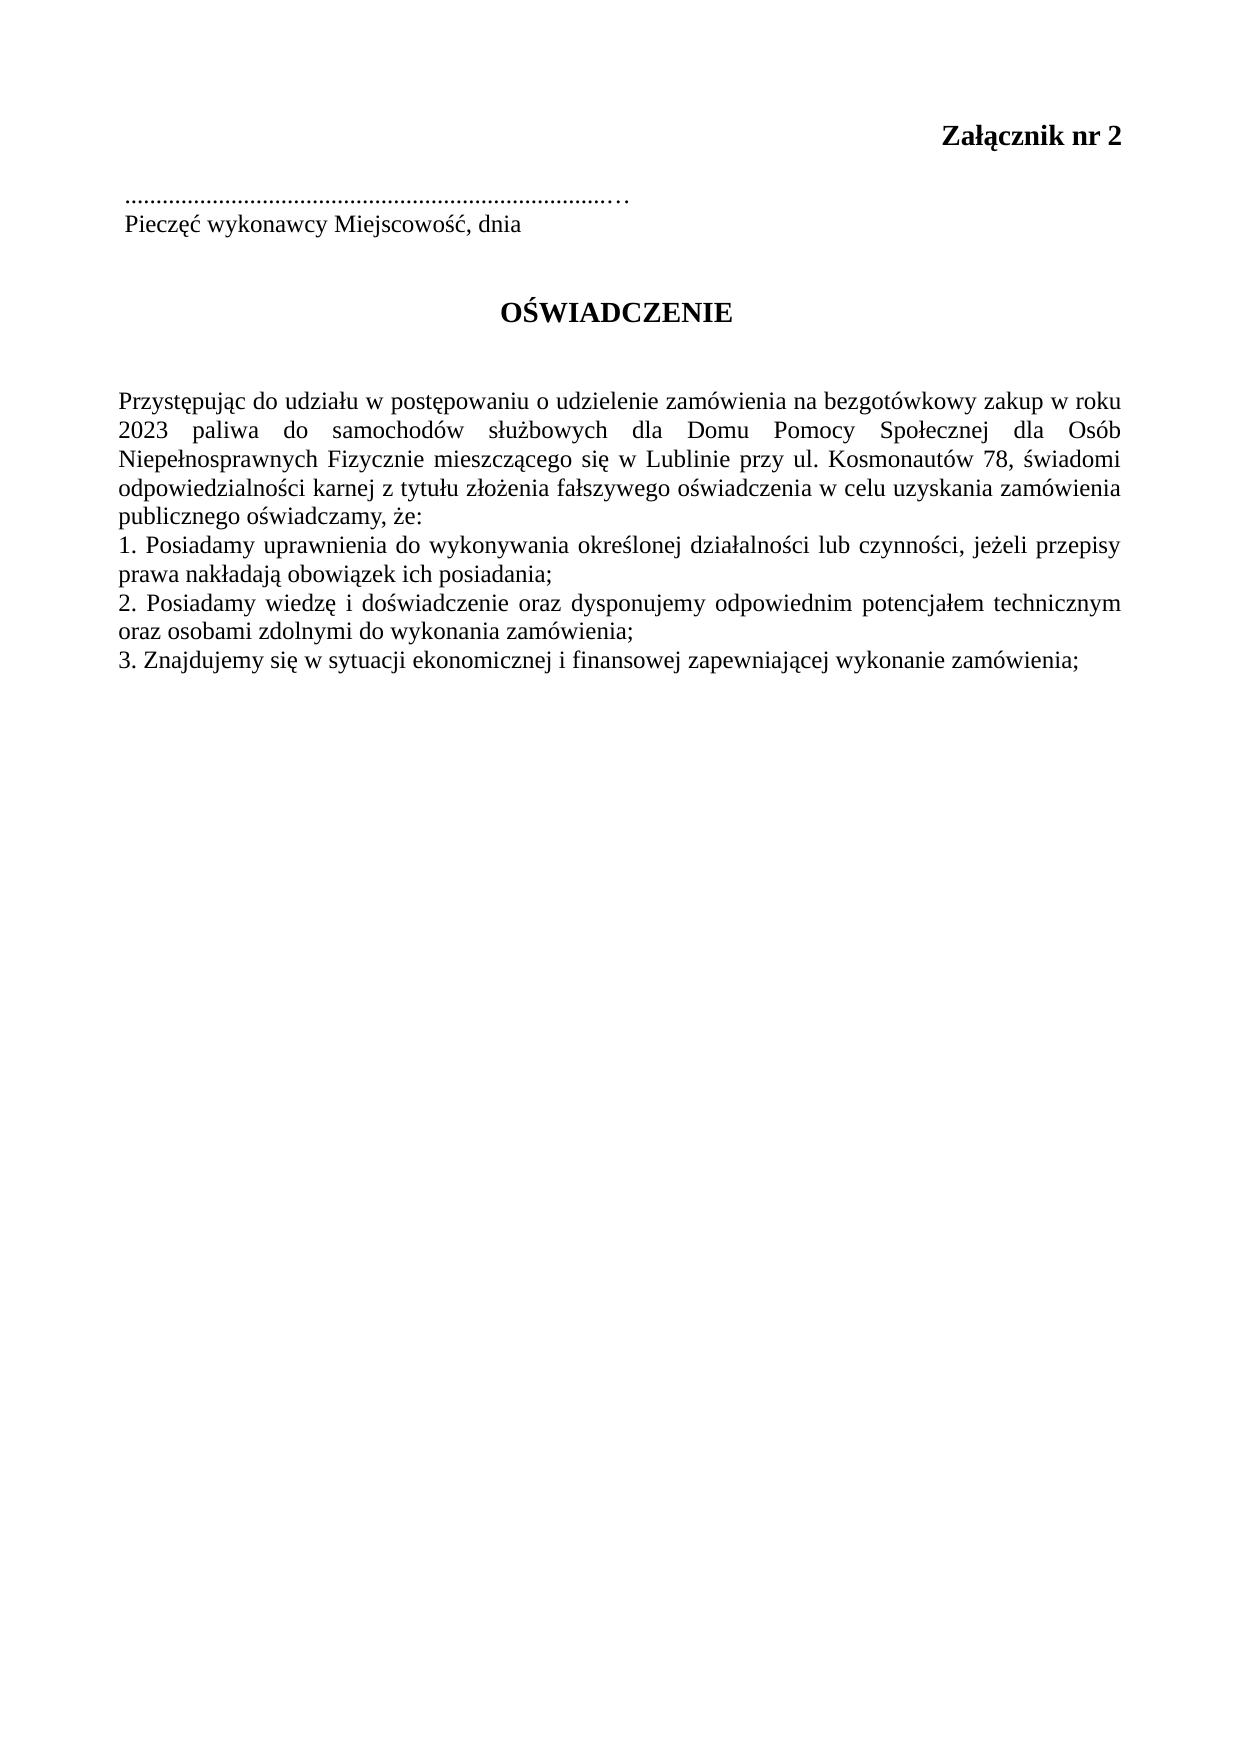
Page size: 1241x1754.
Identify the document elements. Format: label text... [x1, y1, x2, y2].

text 2. Posiadamy wiedzę i doświadczenie oraz dysponujemy odpowiednim potencjałem technicznym oraz osobami zdolnymi do wykonania zamówienia; [118, 588, 1122, 645]
text Przystępując do udziału w postępowaniu o udzielenie zamówienia na bezgotówkowy zakup w roku 2023 paliwa do samochodów służbowych dla Domu Pomocy Społecznej dla Osób Niepełnosprawnych Fizycznie mieszczącego się w Lublinie przy ul. Kosmonautów 78, świadomi odpowiedzialności karnej z tytułu złożenia fałszywego oświadczenia w celu uzyskania zamówienia publicznego oświadczamy, że: [118, 386, 1122, 530]
text 1. Posiadamy uprawnienia do wykonywania określonej działalności lub czynności, jeżeli przepisy prawa nakładają obowiązek ich posiadania; [118, 530, 1122, 588]
text Pieczęć wykonawcy Miejscowość, dnia [118, 209, 1122, 238]
text OŚWIADCZENIE [118, 295, 1122, 329]
text 3. Znajdujemy się w sytuacji ekonomicznej i finansowej zapewniającej wykonanie zamówienia; [118, 645, 1122, 674]
text Załącznik nr 2 [118, 118, 1122, 152]
text .............................................................................… [118, 180, 1122, 209]
